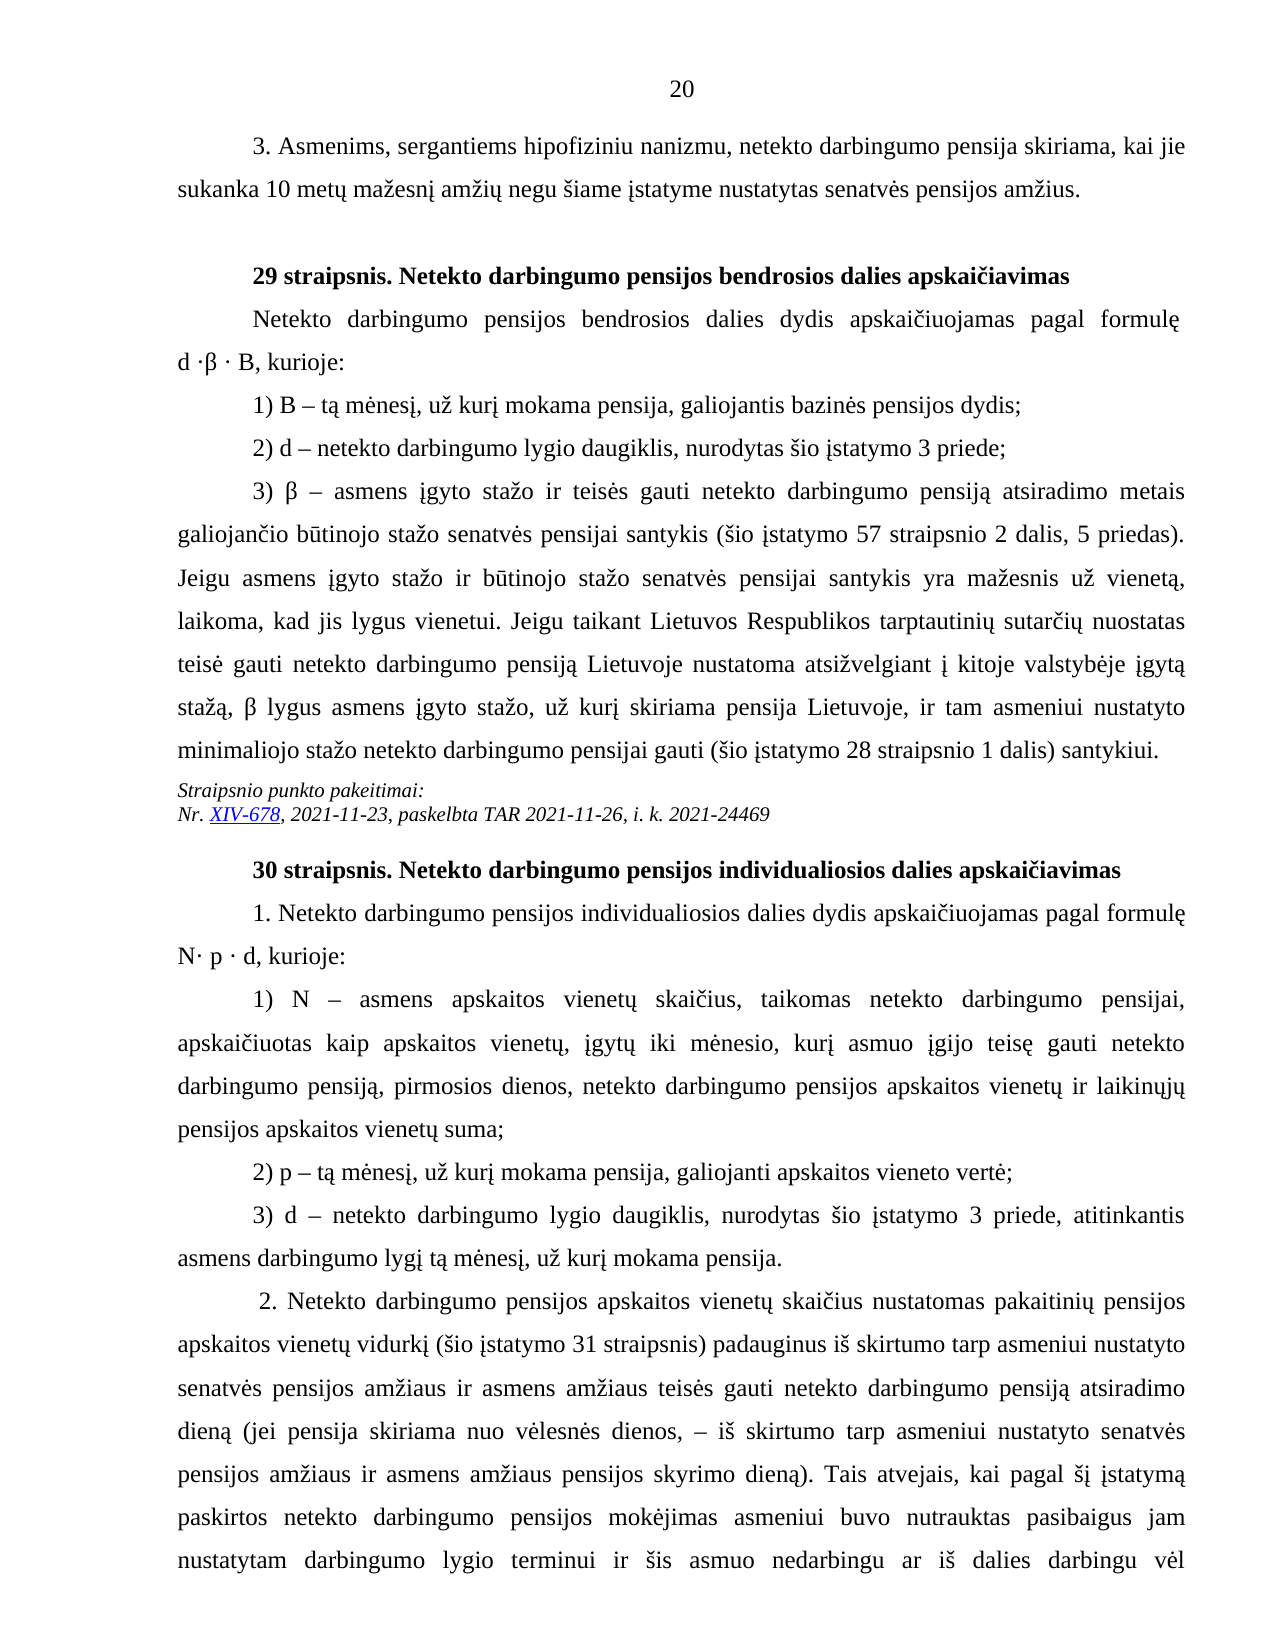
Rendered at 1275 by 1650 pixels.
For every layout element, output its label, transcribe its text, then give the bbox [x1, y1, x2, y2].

text 30 straipsnis. Netekto darbingumo pensijos individualiosios dalies apskaičiavimas [177, 855, 1186, 884]
text 2) d – netekto darbingumo lygio daugiklis, nurodytas šio įstatymo 3 priede; [177, 433, 1186, 462]
text 29 straipsnis. Netekto darbingumo pensijos bendrosios dalies apskaičiavimas [177, 261, 1186, 289]
text Nr. XIV-678, 2021-11-23, paskelbta TAR 2021-11-26, i. k. 2021-24469 [177, 802, 1186, 826]
text 3. Asmenims, sergantiems hipofiziniu nanizmu, netekto darbingumo pensija skiriama, kai jie sukanka 10 metų mažesnį amžių negu šiame įstatyme nustatytas senatvės pensijos amžius. [177, 131, 1186, 203]
text 2. Netekto darbingumo pensijos apskaitos vienetų skaičius nustatomas pakaitinių pensijos apskaitos vienetų vidurkį (šio įstatymo 31 straipsnis) padauginus iš skirtumo tarp asmeniui nustatyto senatvės pensijos amžiaus ir asmens amžiaus teisės gauti netekto darbingumo pensiją atsiradimo dieną (jei pensija skiriama nuo vėlesnės dienos, – iš skirtumo tarp asmeniui nustatyto senatvės pensijos amžiaus ir asmens amžiaus pensijos skyrimo dieną). Tais atvejais, kai pagal šį įstatymą paskirtos netekto darbingumo pensijos mokėjimas asmeniui buvo nutrauktas pasibaigus jam nustatytam darbingumo lygio terminui ir šis asmuo nedarbingu ar iš dalies darbingu vėl [177, 1286, 1186, 1574]
text 1. Netekto darbingumo pensijos individualiosios dalies dydis apskaičiuojamas pagal formulę N· p · d, kurioje: [177, 898, 1186, 970]
text 1) N – asmens apskaitos vienetų skaičius, taikomas netekto darbingumo pensijai, apskaičiuotas kaip apskaitos vienetų, įgytų iki mėnesio, kurį asmuo įgijo teisę gauti netekto darbingumo pensiją, pirmosios dienos, netekto darbingumo pensijos apskaitos vienetų ir laikinųjų pensijos apskaitos vienetų suma; [177, 984, 1186, 1143]
text Straipsnio punkto pakeitimai: [177, 778, 1186, 802]
text 3) d – netekto darbingumo lygio daugiklis, nurodytas šio įstatymo 3 priede, atitinkantis asmens darbingumo lygį tą mėnesį, už kurį mokama pensija. [177, 1200, 1186, 1272]
text 2) p – tą mėnesį, už kurį mokama pensija, galiojanti apskaitos vieneto vertė; [177, 1157, 1186, 1186]
text 3) β – asmens įgyto stažo ir teisės gauti netekto darbingumo pensiją atsiradimo metais galiojančio būtinojo stažo senatvės pensijai santykis (šio įstatymo 57 straipsnio 2 dalis, 5 priedas). Jeigu asmens įgyto stažo ir būtinojo stažo senatvės pensijai santykis yra mažesnis už vienetą, laikoma, kad jis lygus vienetui. Jeigu taikant Lietuvos Respublikos tarptautinių sutarčių nuostatas teisė gauti netekto darbingumo pensiją Lietuvoje nustatoma atsižvelgiant į kitoje valstybėje įgytą stažą, β lygus asmens įgyto stažo, už kurį skiriama pensija Lietuvoje, ir tam asmeniui nustatyto minimaliojo stažo netekto darbingumo pensijai gauti (šio įstatymo 28 straipsnio 1 dalis) santykiui. [177, 476, 1186, 764]
text 1) B – tą mėnesį, už kurį mokama pensija, galiojantis bazinės pensijos dydis; [177, 390, 1186, 419]
text Netekto darbingumo pensijos bendrosios dalies dydis apskaičiuojamas pagal formulę d ·β · B, kurioje: [177, 304, 1186, 376]
